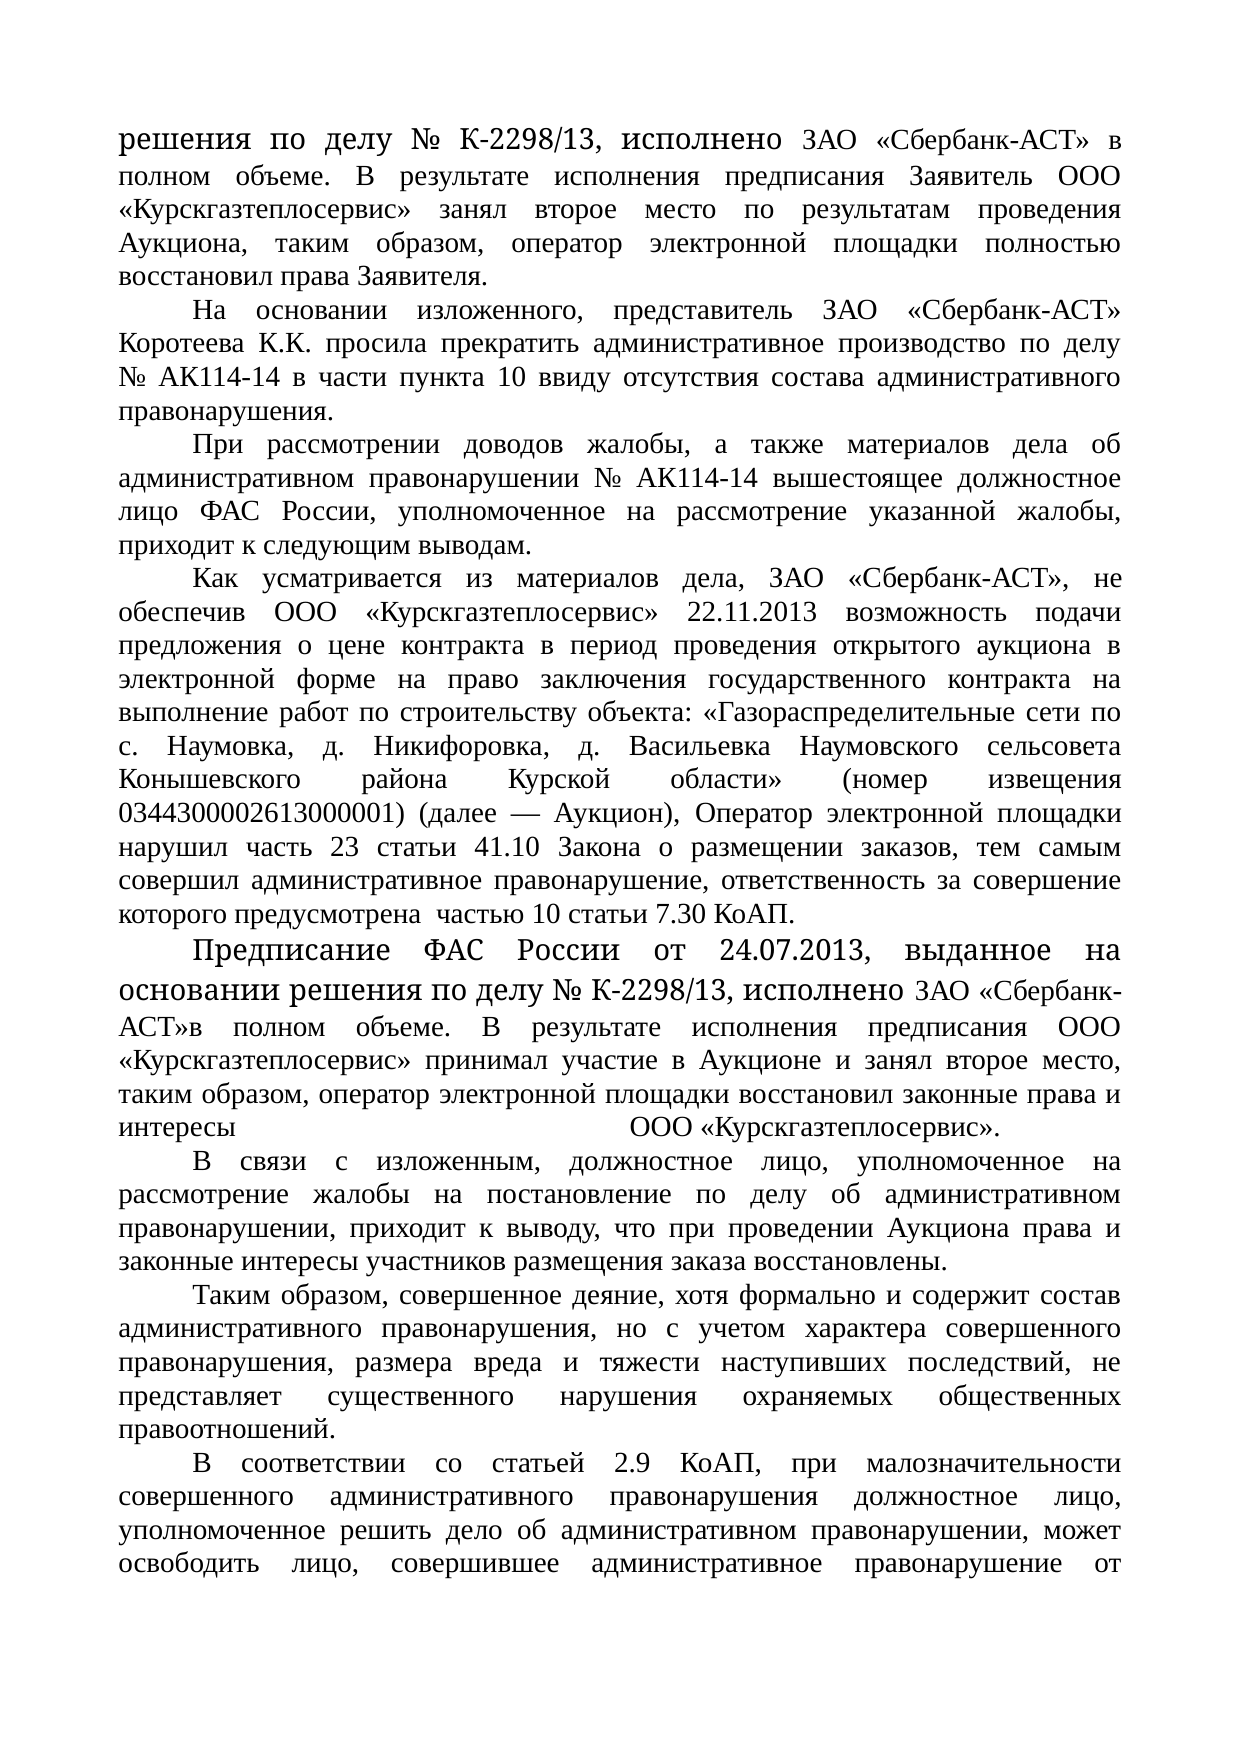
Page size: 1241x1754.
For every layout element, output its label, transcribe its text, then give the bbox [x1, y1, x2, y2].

text В связи с изложенным, должностное лицо, уполномоченное на рассмотрение жалобы на постановление по делу об административном правонарушении, приходит к выводу, что при проведении Аукциона права и законные интересы участников размещения заказа восстановлены. [118, 1143, 1122, 1277]
text решения по делу № К-2298/13, исполнено ЗАО «Сбербанк-АСТ» в полном объеме. В результате исполнения предписания Заявитель ООО «Курскгазтеплосервис» занял второе место по результатам проведения Аукциона, таким образом, оператор электронной площадки полностью восстановил права Заявителя. [118, 118, 1122, 292]
text На основании изложенного, представитель ЗАО «Сбербанк-АСТ» Коротеева К.К. просила прекратить административное производство по делу № АК114-14 в части пункта 10 ввиду отсутствия состава административного правонарушения. [118, 292, 1122, 426]
text Таким образом, совершенное деяние, хотя формально и содержит состав административного правонарушения, но с учетом характера совершенного правонарушения, размера вреда и тяжести наступивших последствий, не представляет существенного нарушения охраняемых общественных правоотношений. [118, 1277, 1122, 1445]
text Предписание ФАС России от 24.07.2013, выданное на основании решения по делу № К-2298/13, исполнено ЗАО «Сбербанк-АСТ»в полном объеме. В результате исполнения предписания ООО «Курскгазтеплосервис» принимал участие в Аукционе и занял второе место, таким образом, оператор электронной площадки восстановил законные права и интересы ООО «Курскгазтеплосервис». [118, 929, 1122, 1143]
text Как усматривается из материалов дела, ЗАО «Сбербанк-АСТ», не обеспечив ООО «Курскгазтеплосервис» 22.11.2013 возможность подачи предложения о цене контракта в период проведения открытого аукциона в электронной форме на право заключения государственного контракта на выполнение работ по строительству объекта: «Газораспределительные сети по с. Наумовка, д. Никифоровка, д. Васильевка Наумовского сельсовета Конышевского района Курской области» (номер извещения 0344300002613000001) (далее — Аукцион), Оператор электронной площадки нарушил часть 23 статьи 41.10 Закона о размещении заказов, тем самым совершил административное правонарушение, ответственность за совершение которого предусмотрена частью 10 статьи 7.30 КоАП. [118, 560, 1122, 929]
text В соответствии со статьей 2.9 КоАП, при малозначительности совершенного административного правонарушения должностное лицо, уполномоченное решить дело об административном правонарушении, может освободить лицо, совершившее административное правонарушение от [118, 1445, 1122, 1579]
text При рассмотрении доводов жалобы, а также материалов дела об административном правонарушении № АК114-14 вышестоящее должностное лицо ФАС России, уполномоченное на рассмотрение указанной жалобы, приходит к следующим выводам. [118, 426, 1122, 560]
